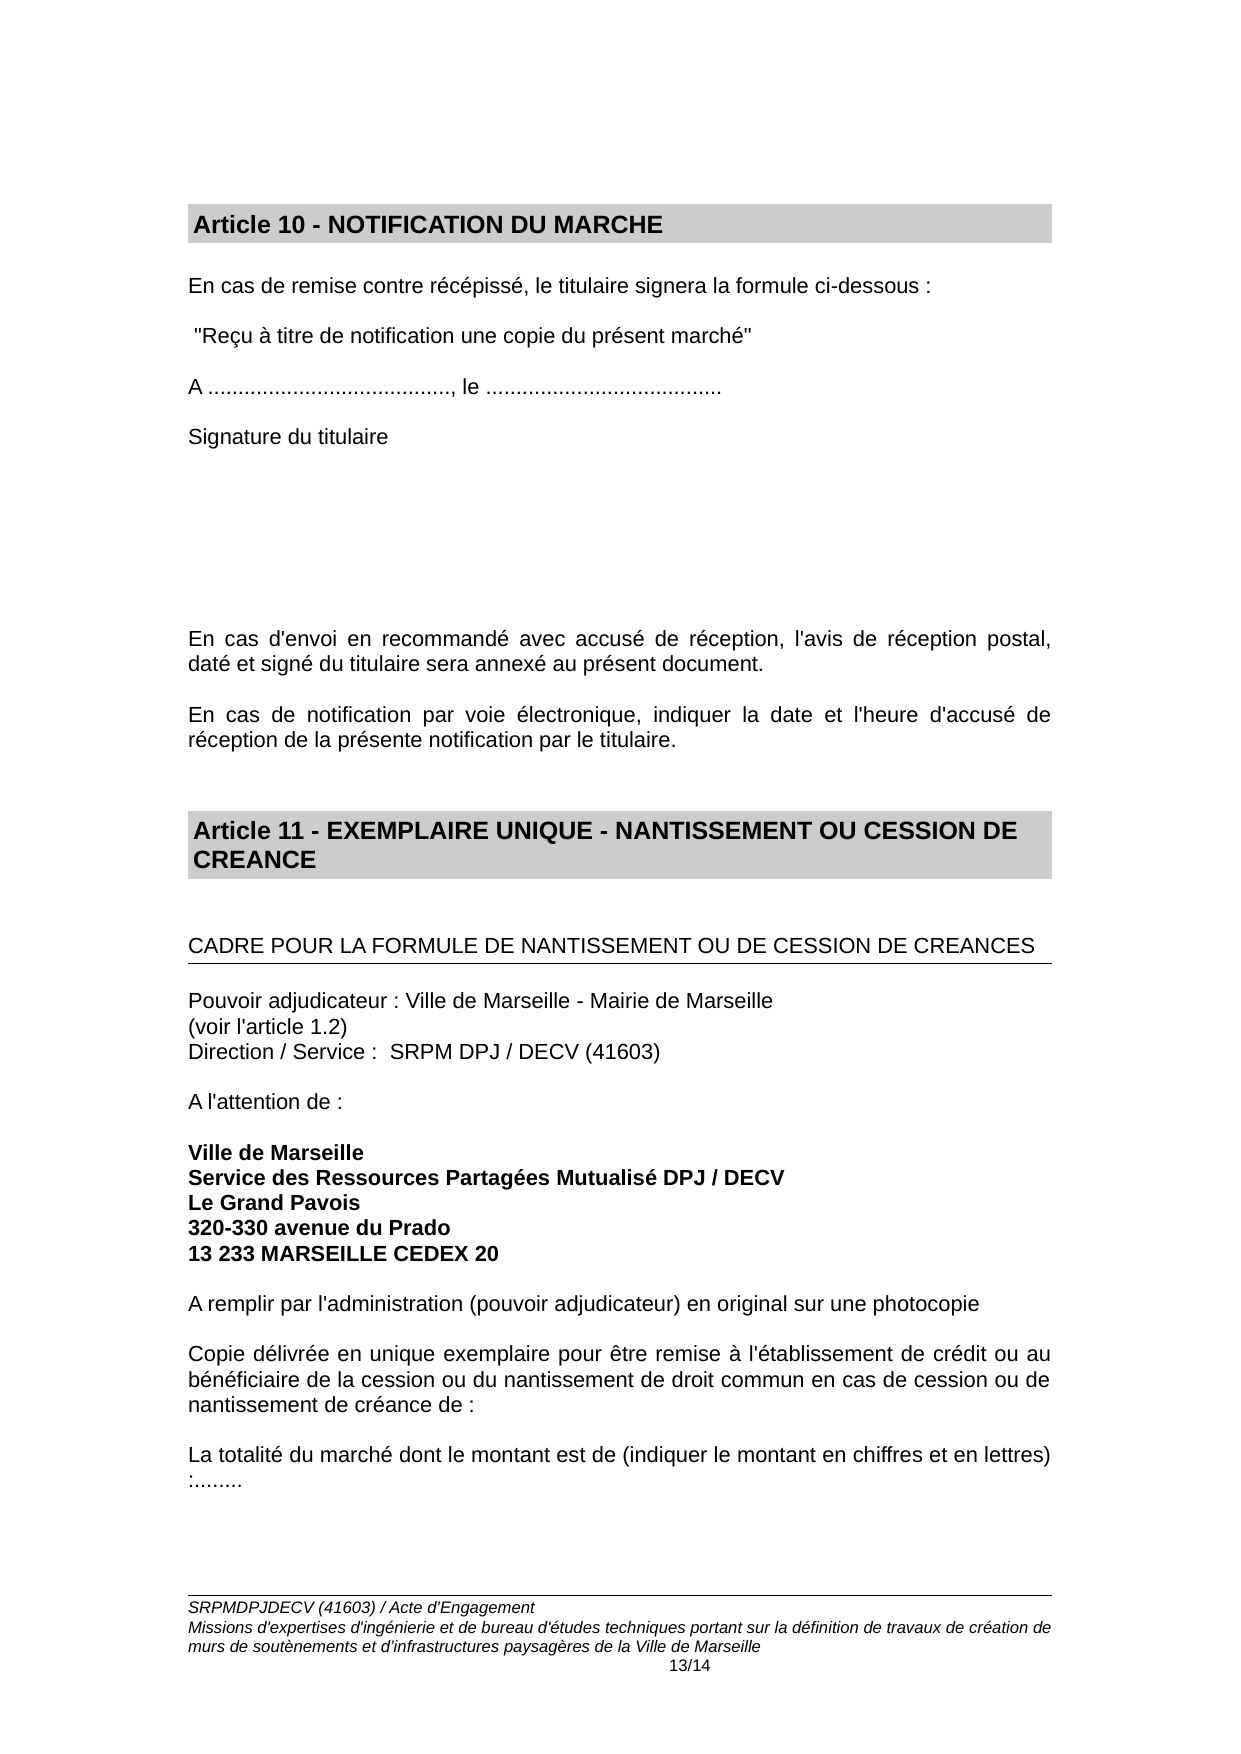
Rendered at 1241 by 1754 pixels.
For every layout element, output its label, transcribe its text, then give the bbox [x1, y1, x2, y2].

text Direction / Service : SRPM DPJ / DECV (41603) [188, 1039, 1052, 1064]
text Pouvoir adjudicateur : Ville de Marseille - Mairie de Marseille [188, 988, 1052, 1013]
subtitle NOTIFICATION DU MARCHE [190, 207, 1050, 241]
text Ville de Marseille [188, 1139, 1052, 1165]
text A ........................................, le ....................................... [188, 374, 1052, 399]
text En cas de notification par voie électronique, indiquer la date et l'heure d'accusé de réception de la présente notification par le titulaire. [188, 702, 1052, 752]
text 13 233 MARSEILLE CEDEX 20 [188, 1240, 1052, 1266]
text CADRE POUR LA FORMULE DE NANTISSEMENT OU DE CESSION DE CREANCES [188, 933, 1052, 963]
text Signature du titulaire [188, 424, 1052, 449]
text Le Grand Pavois [188, 1190, 1052, 1215]
text (voir l'article 1.2) [188, 1013, 1052, 1039]
text A l'attention de : [188, 1089, 1052, 1114]
text A remplir par l'administration (pouvoir adjudicateur) en original sur une photocopie [188, 1291, 1052, 1316]
text Copie délivrée en unique exemplaire pour être remise à l'établissement de crédit ou au bénéficiaire de la cession ou du nantissement de droit commun en cas de cession ou de nantissement de créance de : [188, 1341, 1052, 1417]
text Service des Ressources Partagées Mutualisé DPJ / DECV [188, 1165, 1052, 1190]
text 320-330 avenue du Prado [188, 1215, 1052, 1240]
subtitle EXEMPLAIRE UNIQUE - NANTISSEMENT OU CESSION DE CREANCE [190, 813, 1050, 877]
text La totalité du marché dont le montant est de (indiquer le montant en chiffres et en lettres) :........ [188, 1442, 1052, 1492]
text En cas d'envoi en recommandé avec accusé de réception, l'avis de réception postal, daté et signé du titulaire sera annexé au présent document. [188, 626, 1052, 676]
text "Reçu à titre de notification une copie du présent marché" [188, 323, 1052, 349]
text En cas de remise contre récépissé, le titulaire signera la formule ci-dessous : [188, 273, 1052, 298]
